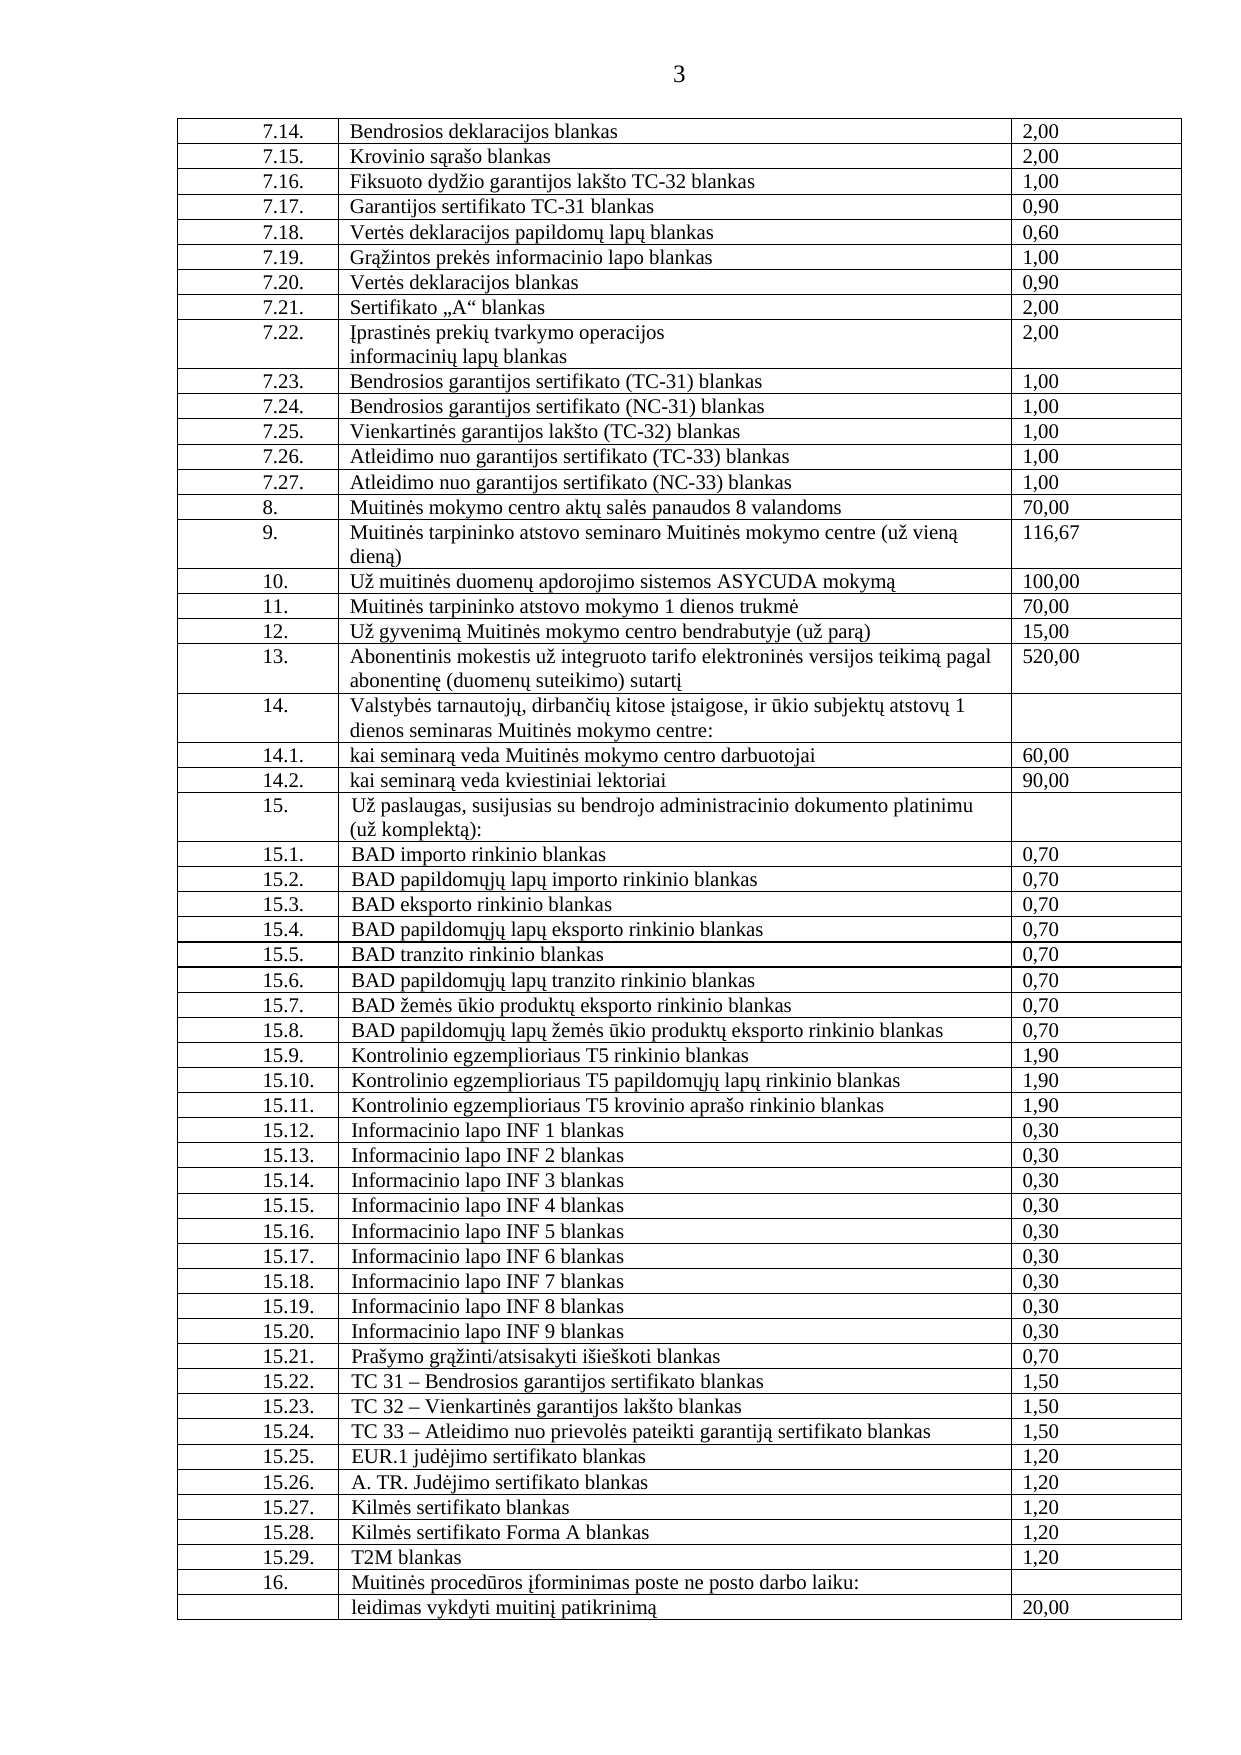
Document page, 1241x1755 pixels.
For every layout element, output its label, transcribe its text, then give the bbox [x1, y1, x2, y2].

table_cell Muitinės tarpininko atstovo mokymo 1 dienos trukmė [339, 594, 1011, 618]
table_cell Muitinės procedūros įforminimas poste ne posto darbo laiku: [339, 1570, 1011, 1594]
table_cell 15.7. [178, 993, 338, 1017]
table_cell 7.25. [178, 419, 338, 443]
table_cell 15.3. [178, 892, 338, 916]
table_cell 7.22. [178, 320, 338, 368]
table_cell 1,20 [1012, 1520, 1181, 1544]
table_cell 2,00 [1012, 295, 1181, 319]
table_cell 1,50 [1012, 1419, 1181, 1443]
table_cell Kontrolinio egzemplioriaus T5 rinkinio blankas [339, 1043, 1011, 1067]
table_cell Muitinės tarpininko atstovo seminaro Muitinės mokymo centre (už vieną dieną) [339, 520, 1011, 568]
table_cell 0,30 [1012, 1194, 1181, 1217]
table_cell 15.21. [178, 1344, 338, 1368]
table_cell 14.2. [178, 768, 338, 792]
table_cell Už muitinės duomenų apdorojimo sistemos ASYCUDA mokymą [339, 569, 1011, 593]
table_cell 7.15. [178, 144, 338, 168]
table_cell BAD papildomųjų lapų tranzito rinkinio blankas [339, 968, 1011, 992]
table_cell 7.18. [178, 220, 338, 244]
table_cell 7.20. [178, 270, 338, 294]
table_cell 15.25. [178, 1445, 338, 1468]
table_cell [1012, 1570, 1181, 1594]
table_cell 15.9. [178, 1043, 338, 1067]
table_cell Kontrolinio egzemplioriaus T5 krovinio aprašo rinkinio blankas [339, 1093, 1011, 1117]
table_cell Krovinio sąrašo blankas [339, 144, 1011, 168]
table_cell 12. [178, 619, 338, 643]
table_cell 2,00 [1012, 320, 1181, 368]
table_cell 0,90 [1012, 195, 1181, 218]
table_cell Garantijos sertifikato TC-31 blankas [339, 195, 1011, 218]
table_cell 13. [178, 644, 338, 692]
table_cell 0,30 [1012, 1118, 1181, 1142]
table_cell A. TR. Judėjimo sertifikato blankas [339, 1470, 1011, 1494]
table_cell 60,00 [1012, 743, 1181, 767]
table_cell Informacinio lapo INF 3 blankas [339, 1168, 1011, 1192]
table_cell 8. [178, 495, 338, 519]
table_cell 7.23. [178, 369, 338, 393]
table_cell 1,50 [1012, 1369, 1181, 1393]
table_cell 7.27. [178, 470, 338, 494]
table_cell 15.11. [178, 1093, 338, 1117]
table_cell 0,30 [1012, 1294, 1181, 1318]
table_cell 15.13. [178, 1143, 338, 1167]
table_cell 1,00 [1012, 169, 1181, 193]
table_cell 116,67 [1012, 520, 1181, 568]
table_cell 15.6. [178, 968, 338, 992]
table_cell 1,20 [1012, 1495, 1181, 1519]
table_cell BAD tranzito rinkinio blankas [339, 943, 1011, 966]
table_cell 15.5. [178, 943, 338, 966]
table_cell 1,00 [1012, 394, 1181, 418]
table_cell 1,00 [1012, 445, 1181, 468]
table_cell BAD eksporto rinkinio blankas [339, 892, 1011, 916]
table_cell Informacinio lapo INF 1 blankas [339, 1118, 1011, 1142]
table_cell 15.28. [178, 1520, 338, 1544]
table_cell [1012, 793, 1181, 841]
table_cell Kontrolinio egzemplioriaus T5 papildomųjų lapų rinkinio blankas [339, 1068, 1011, 1092]
table_cell 1,20 [1012, 1445, 1181, 1468]
table_cell [178, 1595, 338, 1619]
table_cell 1,90 [1012, 1068, 1181, 1092]
table_cell 0,30 [1012, 1319, 1181, 1343]
table_cell 7.19. [178, 245, 338, 269]
table_cell Informacinio lapo INF 2 blankas [339, 1143, 1011, 1167]
table_cell kai seminarą veda kviestiniai lektoriai [339, 768, 1011, 792]
table_cell 0,70 [1012, 1344, 1181, 1368]
table_cell 15.29. [178, 1545, 338, 1569]
table_cell 100,00 [1012, 569, 1181, 593]
table_cell 7.14. [178, 119, 338, 143]
table_cell leidimas vykdyti muitinį patikrinimą [339, 1595, 1011, 1619]
table_cell Už paslaugas, susijusias su bendrojo administracinio dokumento platinimu (už komplektą): [339, 793, 1011, 841]
table_cell 15.24. [178, 1419, 338, 1443]
table_cell Kilmės sertifikato blankas [339, 1495, 1011, 1519]
table_cell 15.18. [178, 1269, 338, 1293]
table_cell 0,90 [1012, 270, 1181, 294]
table_cell 15.14. [178, 1168, 338, 1192]
table_cell 16. [178, 1570, 338, 1594]
table_cell 10. [178, 569, 338, 593]
table_cell 15.23. [178, 1394, 338, 1418]
table_cell 7.17. [178, 195, 338, 218]
table_cell Informacinio lapo INF 9 blankas [339, 1319, 1011, 1343]
table_cell Už gyvenimą Muitinės mokymo centro bendrabutyje (už parą) [339, 619, 1011, 643]
table_cell Vertės deklaracijos papildomų lapų blankas [339, 220, 1011, 244]
table_cell 90,00 [1012, 768, 1181, 792]
table_cell 7.26. [178, 445, 338, 468]
table_cell Informacinio lapo INF 8 blankas [339, 1294, 1011, 1318]
table_cell Bendrosios deklaracijos blankas [339, 119, 1011, 143]
table_cell Bendrosios garantijos sertifikato (NC-31) blankas [339, 394, 1011, 418]
table_cell 1,00 [1012, 470, 1181, 494]
table_cell Prašymo grąžinti/atsisakyti išieškoti blankas [339, 1344, 1011, 1368]
table_cell 0,70 [1012, 842, 1181, 866]
table_cell 70,00 [1012, 594, 1181, 618]
table_cell 2,00 [1012, 119, 1181, 143]
table_cell Informacinio lapo INF 6 blankas [339, 1244, 1011, 1268]
table_cell 0,70 [1012, 968, 1181, 992]
table_cell 1,20 [1012, 1545, 1181, 1569]
table_cell Muitinės mokymo centro aktų salės panaudos 8 valandoms [339, 495, 1011, 519]
table_cell 520,00 [1012, 644, 1181, 692]
table_cell 7.24. [178, 394, 338, 418]
table_cell 15.10. [178, 1068, 338, 1092]
table_cell Atleidimo nuo garantijos sertifikato (NC-33) blankas [339, 470, 1011, 494]
table_cell Bendrosios garantijos sertifikato (TC-31) blankas [339, 369, 1011, 393]
table_cell Vertės deklaracijos blankas [339, 270, 1011, 294]
table_cell Fiksuoto dydžio garantijos lakšto TC-32 blankas [339, 169, 1011, 193]
table_cell 9. [178, 520, 338, 568]
table_cell 15.16. [178, 1219, 338, 1243]
table_cell BAD papildomųjų lapų žemės ūkio produktų eksporto rinkinio blankas [339, 1018, 1011, 1042]
table_cell [1012, 694, 1181, 742]
table_cell Sertifikato „A“ blankas [339, 295, 1011, 319]
table_cell 0,30 [1012, 1244, 1181, 1268]
table_cell BAD žemės ūkio produktų eksporto rinkinio blankas [339, 993, 1011, 1017]
table_cell 15.17. [178, 1244, 338, 1268]
table_cell BAD importo rinkinio blankas [339, 842, 1011, 866]
table_cell kai seminarą veda Muitinės mokymo centro darbuotojai [339, 743, 1011, 767]
table_cell 0,70 [1012, 892, 1181, 916]
table_cell Įprastinės prekių tvarkymo operacijos informacinių lapų blankas [339, 320, 1011, 368]
table_cell 0,30 [1012, 1143, 1181, 1167]
table_cell 1,20 [1012, 1470, 1181, 1494]
table_cell 7.21. [178, 295, 338, 319]
table_cell 1,90 [1012, 1093, 1181, 1117]
table_cell TC 33 – Atleidimo nuo prievolės pateikti garantiją sertifikato blankas [339, 1419, 1011, 1443]
table_cell 70,00 [1012, 495, 1181, 519]
table_cell 15. [178, 793, 338, 841]
table_cell 15.1. [178, 842, 338, 866]
table_cell 15.2. [178, 867, 338, 891]
table_cell 1,00 [1012, 419, 1181, 443]
table_cell 0,60 [1012, 220, 1181, 244]
table_cell 14.1. [178, 743, 338, 767]
table_cell T2M blankas [339, 1545, 1011, 1569]
table_cell 1,50 [1012, 1394, 1181, 1418]
table_cell BAD papildomųjų lapų eksporto rinkinio blankas [339, 917, 1011, 941]
table_cell Informacinio lapo INF 4 blankas [339, 1194, 1011, 1217]
table_cell 15,00 [1012, 619, 1181, 643]
table_cell 15.27. [178, 1495, 338, 1519]
table_cell TC 32 – Vienkartinės garantijos lakšto blankas [339, 1394, 1011, 1418]
table_cell Informacinio lapo INF 5 blankas [339, 1219, 1011, 1243]
table_cell 15.4. [178, 917, 338, 941]
table_cell 20,00 [1012, 1595, 1181, 1619]
table_cell 14. [178, 694, 338, 742]
table_cell 15.26. [178, 1470, 338, 1494]
table_cell 1,90 [1012, 1043, 1181, 1067]
table_cell 0,70 [1012, 993, 1181, 1017]
table_cell 0,70 [1012, 943, 1181, 966]
table_cell 15.20. [178, 1319, 338, 1343]
table_cell 15.19. [178, 1294, 338, 1318]
table_cell BAD papildomųjų lapų importo rinkinio blankas [339, 867, 1011, 891]
table_cell Grąžintos prekės informacinio lapo blankas [339, 245, 1011, 269]
table_cell Kilmės sertifikato Forma A blankas [339, 1520, 1011, 1544]
table_cell 0,30 [1012, 1219, 1181, 1243]
table_cell 15.22. [178, 1369, 338, 1393]
table_cell 0,30 [1012, 1168, 1181, 1192]
table_cell 7.16. [178, 169, 338, 193]
table_cell Vienkartinės garantijos lakšto (TC-32) blankas [339, 419, 1011, 443]
table_cell 15.8. [178, 1018, 338, 1042]
table_cell 15.15. [178, 1194, 338, 1217]
table_cell 0,70 [1012, 917, 1181, 941]
table_cell 15.12. [178, 1118, 338, 1142]
table_cell 0,70 [1012, 867, 1181, 891]
table_cell 11. [178, 594, 338, 618]
table_cell 0,70 [1012, 1018, 1181, 1042]
table_cell EUR.1 judėjimo sertifikato blankas [339, 1445, 1011, 1468]
table_cell 1,00 [1012, 245, 1181, 269]
table_cell TC 31 – Bendrosios garantijos sertifikato blankas [339, 1369, 1011, 1393]
table_cell 0,30 [1012, 1269, 1181, 1293]
table_cell 2,00 [1012, 144, 1181, 168]
table_cell Informacinio lapo INF 7 blankas [339, 1269, 1011, 1293]
table_cell Atleidimo nuo garantijos sertifikato (TC-33) blankas [339, 445, 1011, 468]
table_cell Abonentinis mokestis už integruoto tarifo elektroninės versijos teikimą pagal abonentinę (duomenų suteikimo) sutartį [339, 644, 1011, 692]
table_cell 1,00 [1012, 369, 1181, 393]
table_cell Valstybės tarnautojų, dirbančių kitose įstaigose, ir ūkio subjektų atstovų 1 dienos seminaras Muitinės mokymo centre: [339, 694, 1011, 742]
